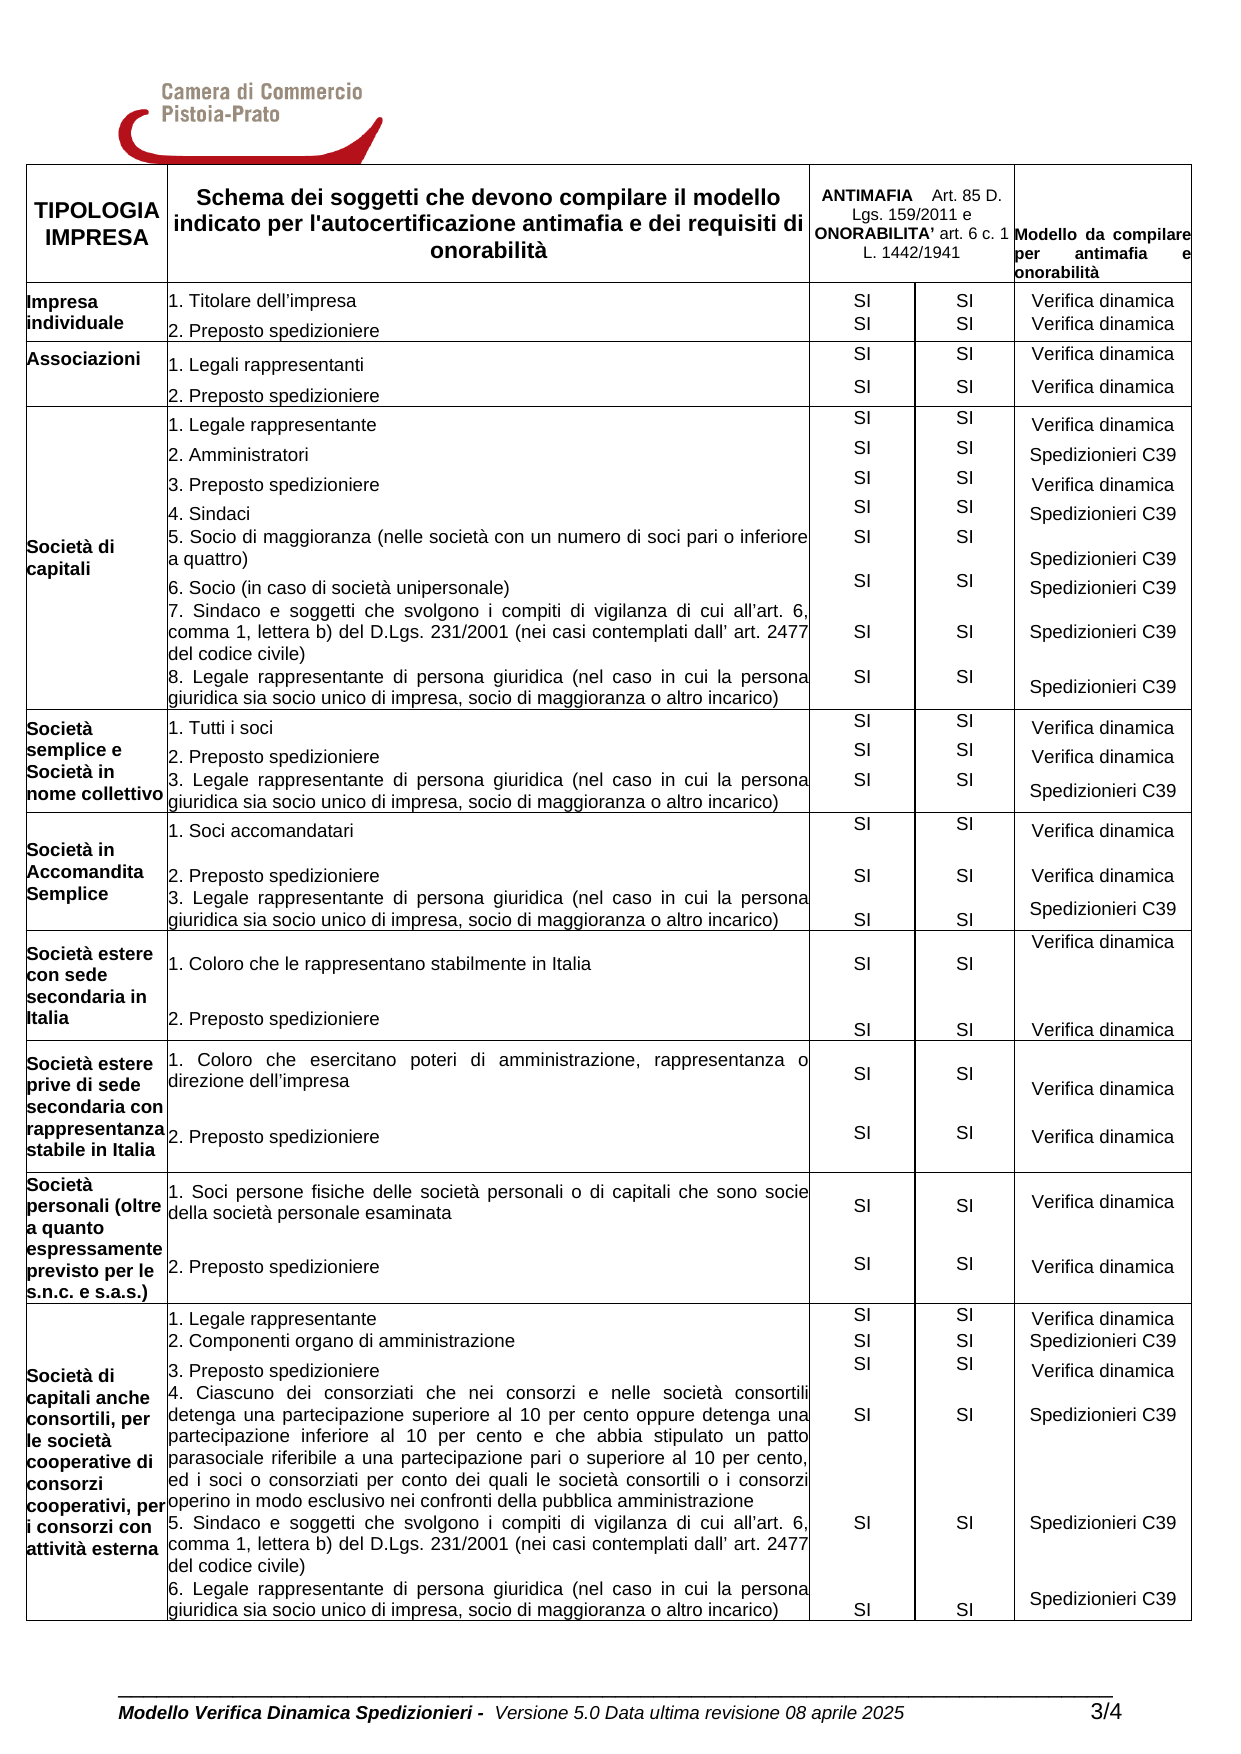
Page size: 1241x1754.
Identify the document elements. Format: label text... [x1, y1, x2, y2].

table_cell SI [810, 1099, 914, 1172]
table_cell SI [810, 1173, 914, 1231]
table_cell SI [916, 376, 1014, 406]
table_cell Verifica dinamica [1015, 1099, 1191, 1172]
table_cell 1. Legale rappresentante [168, 407, 809, 436]
table_cell 2. Preposto spedizioniere [168, 996, 809, 1040]
table_cell Spedizionieri C39 [1015, 495, 1191, 525]
table_cell SI [810, 283, 914, 312]
table_cell SI [916, 886, 1014, 930]
table_cell Verifica dinamica [1015, 1041, 1191, 1099]
table_cell SI [810, 1041, 914, 1099]
table_cell 8. Legale rappresentante di persona giuridica (nel caso in cui la persona giuridica sia socio unico di impresa, socio di maggioranza o altro incarico) [168, 664, 809, 708]
table_cell Verifica dinamica [1015, 738, 1191, 768]
table_cell SI [810, 842, 914, 886]
table_cell 6. Socio (in caso di società unipersonale) [168, 569, 809, 599]
table_cell SI [810, 738, 914, 768]
table_cell 3. Preposto spedizioniere [168, 1351, 809, 1381]
table_cell SI [810, 931, 914, 996]
table_cell SI [916, 996, 1014, 1040]
table_cell Verifica dinamica [1015, 710, 1191, 738]
table_cell Società personali (oltre a quanto espressamente previsto per le s.n.c. e s.a.s.) [27, 1173, 167, 1303]
table_cell SI [810, 312, 914, 341]
table_cell 1. Titolare dell’impresa [168, 283, 809, 312]
table_cell 1. Soci accomandatari [168, 813, 809, 842]
table_cell Verifica dinamica [1015, 1173, 1191, 1231]
table_cell SI [810, 813, 914, 842]
table_cell 1. Tutti i soci [168, 710, 809, 738]
table_cell SI [916, 465, 1014, 495]
table_cell SI SI [810, 1381, 914, 1576]
table_cell SI [810, 342, 914, 376]
table_cell SI [916, 599, 1014, 664]
table_cell 3. Preposto spedizioniere [168, 465, 809, 495]
table_cell Spedizionieri C39 [1015, 664, 1191, 708]
table_cell Verifica dinamica [1015, 407, 1191, 436]
table_cell 6. Legale rappresentante di persona giuridica (nel caso in cui la persona giuridica sia socio unico di impresa, socio di maggioranza o altro incarico) [168, 1576, 809, 1620]
table_cell Società semplice e Società in nome collettivo [27, 710, 167, 812]
table_cell SI [810, 569, 914, 599]
table_cell Spedizionieri C39 [1015, 886, 1191, 930]
table_cell SI [916, 1351, 1014, 1381]
table_cell SI [916, 436, 1014, 465]
table_cell 1. Coloro che le rappresentano stabilmente in Italia [168, 931, 809, 996]
table_cell SI [916, 1231, 1014, 1303]
table_cell SI [916, 738, 1014, 768]
table_cell 2. Preposto spedizioniere [168, 376, 809, 406]
table_cell SI [916, 842, 1014, 886]
table_cell Spedizionieri C39 [1015, 768, 1191, 812]
table_cell SI [916, 931, 1014, 996]
table_cell SI [916, 1041, 1014, 1099]
table_header TIPOLOGIA IMPRESA [27, 165, 167, 282]
table_cell 1. Legali rappresentanti [168, 342, 809, 376]
table_cell 1. Coloro che esercitano poteri di amministrazione, rappresentanza o direzione dell’impresa [168, 1041, 809, 1099]
table_cell SI [810, 376, 914, 406]
table_cell SI [916, 1304, 1014, 1329]
table_cell SI [810, 710, 914, 738]
table_cell Spedizionieri C39 Spedizionieri C39 [1015, 1381, 1191, 1576]
table_cell Verifica dinamica [1015, 1351, 1191, 1381]
table_cell SI SI [916, 1381, 1014, 1576]
picture [118, 77, 383, 164]
table_header Modello da compilare per antimafia e onorabilità [1015, 165, 1191, 282]
table_cell SI [810, 407, 914, 436]
table_cell SI [916, 1099, 1014, 1172]
table_cell Spedizionieri C39 [1015, 599, 1191, 664]
table_cell [27, 376, 167, 406]
table_cell SI [916, 569, 1014, 599]
table_cell SI [810, 525, 914, 569]
table_cell Spedizionieri C39 [1015, 1576, 1191, 1620]
table_cell 2. Componenti organo di amministrazione [168, 1329, 809, 1351]
table_cell SI [916, 495, 1014, 525]
table_cell 3. Legale rappresentante di persona giuridica (nel caso in cui la persona giuridica sia socio unico di impresa, socio di maggioranza o altro incarico) [168, 768, 809, 812]
table_cell SI [810, 996, 914, 1040]
table_cell SI [916, 664, 1014, 708]
table_cell SI [916, 342, 1014, 376]
table_cell SI [810, 664, 914, 708]
table_cell SI [810, 1329, 914, 1351]
table_cell SI [810, 1351, 914, 1381]
table_cell Spedizionieri C39 [1015, 436, 1191, 465]
table_cell 3. Legale rappresentante di persona giuridica (nel caso in cui la persona giuridica sia socio unico di impresa, socio di maggioranza o altro incarico) [168, 886, 809, 930]
table_cell SI [916, 283, 1014, 312]
table_cell Associazioni [27, 342, 167, 376]
table_cell 7. Sindaco e soggetti che svolgono i compiti di vigilanza di cui all’art. 6, comma 1, lettera b) del D.Lgs. 231/2001 (nei casi contemplati dall’ art. 2477 del codice civile) [168, 599, 809, 664]
table_header ANTIMAFIA Art. 85 D. Lgs. 159/2011 e ONORABILITA’ art. 6 c. 1 L. 1442/1941 [810, 165, 1014, 282]
table_cell SI [810, 1304, 914, 1329]
table_cell Verifica dinamica [1015, 1304, 1191, 1329]
table_cell SI [810, 465, 914, 495]
table_cell 1. Legale rappresentante [168, 1304, 809, 1329]
table_cell Società estere prive di sede secondaria con rappresentanza stabile in Italia [27, 1041, 167, 1172]
table_cell Verifica dinamica [1015, 283, 1191, 312]
table_cell SI [916, 1173, 1014, 1231]
table_cell SI [810, 599, 914, 664]
table_cell SI [916, 525, 1014, 569]
table_cell SI [916, 768, 1014, 812]
table_cell SI [810, 436, 914, 465]
table_cell 4. Ciascuno dei consorziati che nei consorzi e nelle società consortili detenga una partecipazione superiore al 10 per cento oppure detenga una partecipazione inferiore al 10 per cento e che abbia stipulato un patto parasociale riferibile a una partecipazione pari o superiore al 10 per cento, ed i soci o consorziati per conto dei quali le società consortili o i consorzi operino in modo esclusivo nei confronti della pubblica amministrazione 5. Sindaco e soggetti che svolgono i compiti di vigilanza di cui all’art. 6, comma 1, lettera b) del D.Lgs. 231/2001 (nei casi contemplati dall’ art. 2477 del codice civile) [168, 1381, 809, 1576]
table_cell SI [916, 312, 1014, 341]
table_cell 1. Soci persone fisiche delle società personali o di capitali che sono socie della società personale esaminata [168, 1173, 809, 1231]
table_cell 2. Preposto spedizioniere [168, 738, 809, 768]
table_cell SI [810, 886, 914, 930]
table_cell Società di capitali anche consortili, per le società cooperative di consorzi cooperativi, per i consorzi con attività esterna [27, 1304, 167, 1620]
table_cell SI [810, 1576, 914, 1620]
table_cell Verifica dinamica [1015, 376, 1191, 406]
table_cell SI [916, 1576, 1014, 1620]
table_cell Verifica dinamica [1015, 312, 1191, 341]
table_cell Verifica dinamica [1015, 342, 1191, 376]
table_cell SI [810, 495, 914, 525]
table_cell Verifica dinamica [1015, 1231, 1191, 1303]
table_cell Verifica dinamica [1015, 813, 1191, 842]
table_cell Impresa individuale [27, 283, 167, 341]
table_header Schema dei soggetti che devono compilare il modello indicato per l'autocertificazione antimafia e dei requisiti di onorabilità [168, 165, 809, 282]
table_cell Verifica dinamica [1015, 996, 1191, 1040]
table_cell 2. Preposto spedizioniere [168, 1231, 809, 1303]
table_cell Verifica dinamica [1015, 842, 1191, 886]
table_cell SI [916, 1329, 1014, 1351]
table_cell SI [916, 813, 1014, 842]
table_cell SI [810, 1231, 914, 1303]
table_cell 2. Preposto spedizioniere [168, 1099, 809, 1172]
table_cell Società estere con sede secondaria in Italia [27, 931, 167, 1040]
table_cell Verifica dinamica [1015, 465, 1191, 495]
table_cell 5. Socio di maggioranza (nelle società con un numero di soci pari o inferiore a quattro) [168, 525, 809, 569]
table_cell 2. Amministratori [168, 436, 809, 465]
table_cell 4. Sindaci [168, 495, 809, 525]
table_cell Spedizionieri C39 [1015, 525, 1191, 569]
table_cell Verifica dinamica [1015, 931, 1191, 996]
table_cell Società di capitali [27, 407, 167, 708]
table_cell Società in Accomandita Semplice [27, 813, 167, 930]
table_cell SI [810, 768, 914, 812]
table_cell Spedizionieri C39 [1015, 569, 1191, 599]
table_cell SI [916, 407, 1014, 436]
table_cell 2. Preposto spedizioniere [168, 312, 809, 341]
table_cell SI [916, 710, 1014, 738]
table_cell Spedizionieri C39 [1015, 1329, 1191, 1351]
table_cell 2. Preposto spedizioniere [168, 842, 809, 886]
